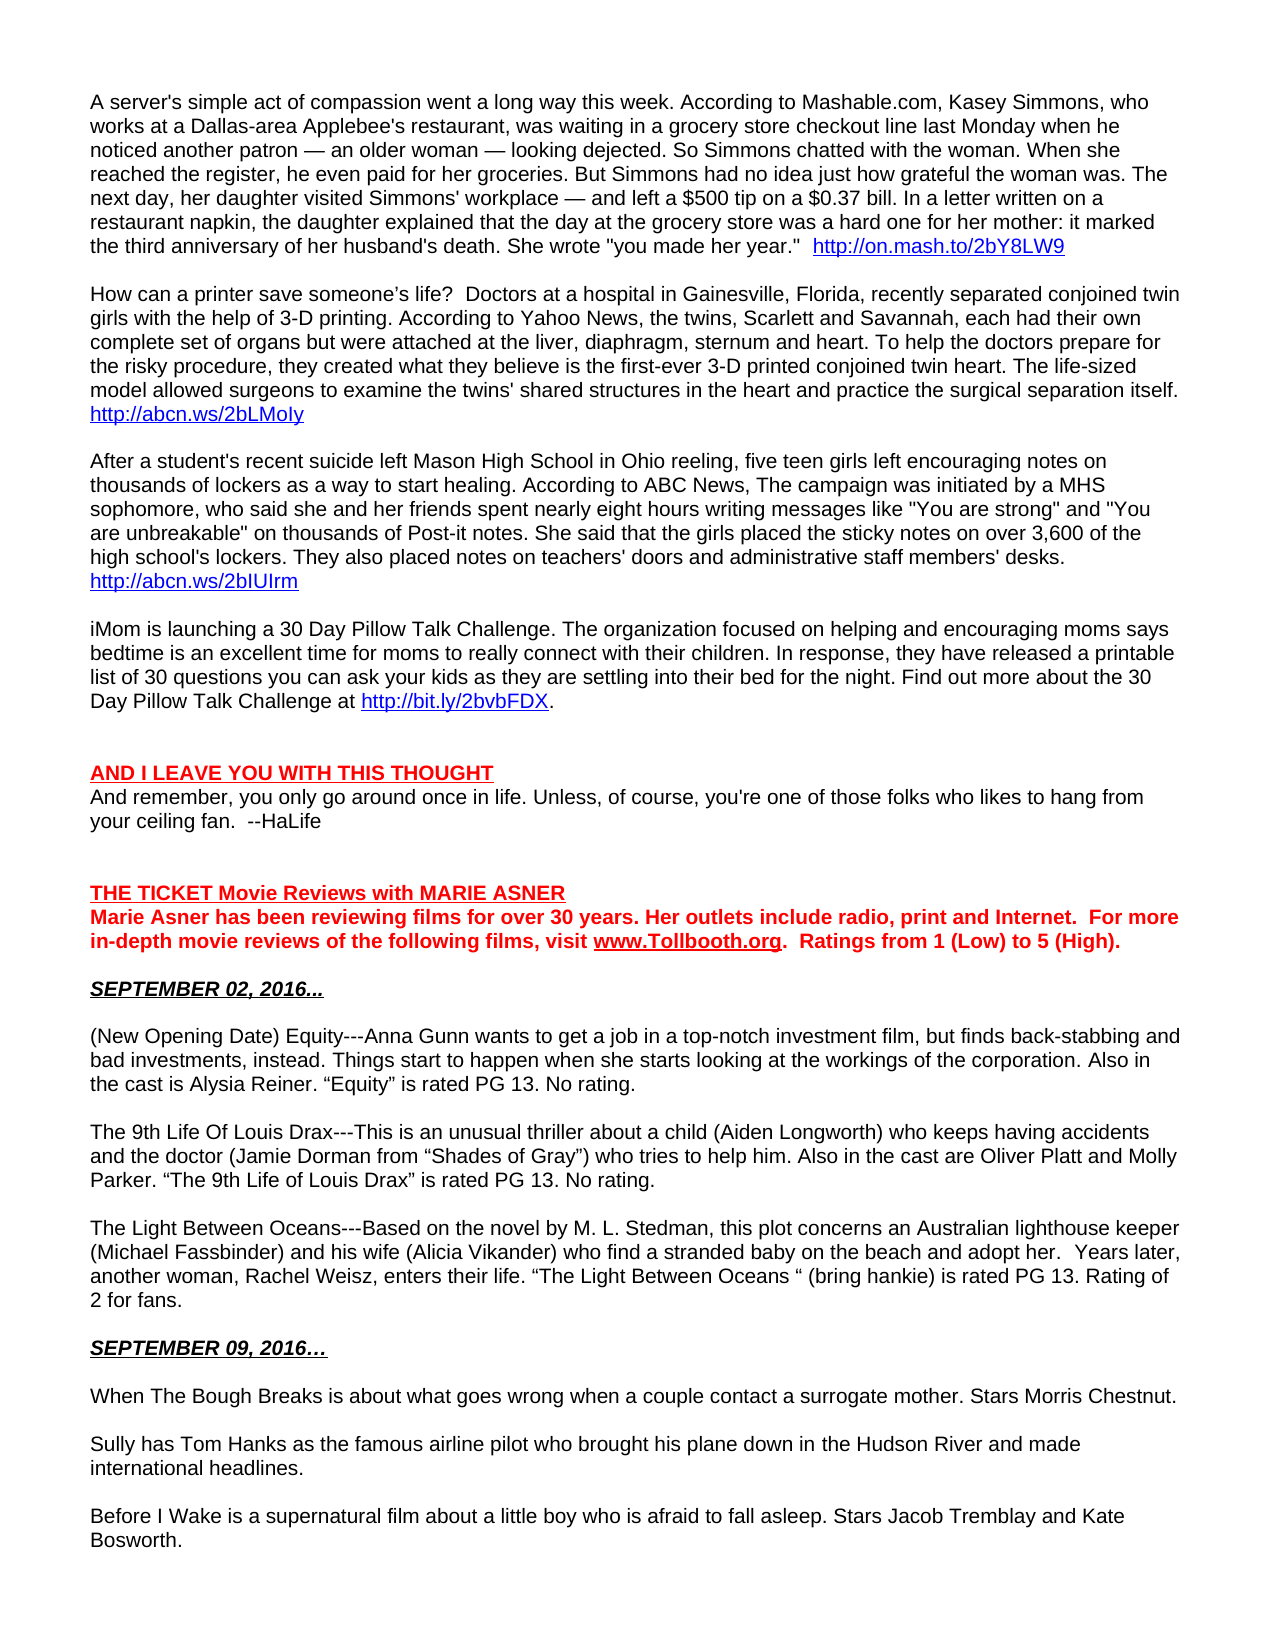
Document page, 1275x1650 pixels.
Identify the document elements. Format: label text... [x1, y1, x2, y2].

text A server's simple act of compassion went a long way this week. According to Mashable.com, Kasey Simmons, who works at a Dallas-area Applebee's restaurant, was waiting in a grocery store checkout line last Monday when he noticed another patron — an older woman — looking dejected. So Simmons chatted with the woman. When she reached the register, he even paid for her groceries. But Simmons had no idea just how grateful the woman was. The next day, her daughter visited Simmons' workplace — and left a $500 tip on a $0.37 bill. In a letter written on a restaurant napkin, the daughter explained that the day at the grocery store was a hard one for her mother: it marked the third anniversary of her husband's death. She wrote "you made her year." http://on.mash.to/2bY8LW9 [90, 90, 1185, 258]
text Before I Wake is a supernatural film about a little boy who is afraid to fall asleep. Stars Jacob Tremblay and Kate Bosworth. [90, 1503, 1185, 1551]
text iMom is launching a 30 Day Pillow Talk Challenge. The organization focused on helping and encouraging moms says bedtime is an excellent time for moms to really connect with their children. In response, they have released a printable list of 30 questions you can ask your kids as they are settling into their bed for the night. Find out more about the 30 Day Pillow Talk Challenge at http://bit.ly/2bvbFDX. [90, 617, 1185, 713]
text How can a printer save someone’s life? Doctors at a hospital in Gainesville, Florida, recently separated conjoined twin girls with the help of 3-D printing. According to Yahoo News, the twins, Scarlett and Savannah, each had their own complete set of organs but were attached at the liver, diaphragm, sternum and heart. To help the doctors prepare for the risky procedure, they created what they believe is the first-ever 3-D printed conjoined twin heart. The life-sized model allowed surgeons to examine the twins' shared structures in the heart and practice the surgical separation itself. http://abcn.ws/2bLMoIy [90, 282, 1185, 425]
text When The Bough Breaks is about what goes wrong when a couple contact a surrogate mother. Stars Morris Chestnut. [90, 1384, 1185, 1408]
text Marie Asner has been reviewing films for over 30 years. Her outlets include radio, print and Internet. For more in-depth movie reviews of the following films, visit www.Tollbooth.org. Ratings from 1 (Low) to 5 (High). [90, 904, 1185, 952]
text (New Opening Date) Equity---Anna Gunn wants to get a job in a top-notch investment film, but finds back-stabbing and bad investments, instead. Things start to happen when she starts looking at the workings of the corporation. Also in the cast is Alysia Reiner. “Equity” is rated PG 13. No rating. [90, 1024, 1185, 1096]
text Sully has Tom Hanks as the famous airline pilot who brought his plane down in the Hudson River and made international headlines. [90, 1432, 1185, 1479]
text SEPTEMBER 09, 2016… [90, 1336, 1185, 1360]
text After a student's recent suicide left Mason High School in Ohio reeling, five teen girls left encouraging notes on thousands of lockers as a way to start healing. According to ABC News, The campaign was initiated by a MHS sophomore, who said she and her friends spent nearly eight hours writing messages like "You are strong" and "You are unbreakable" on thousands of Post-it notes. She said that the girls placed the sticky notes on over 3,600 of the high school's lockers. They also placed notes on teachers' doors and administrative staff members' desks. http://abcn.ws/2bIUIrm [90, 449, 1185, 593]
text The 9th Life Of Louis Drax---This is an unusual thriller about a child (Aiden Longworth) who keeps having accidents and the doctor (Jamie Dorman from “Shades of Gray”) who tries to help him. Also in the cast are Oliver Platt and Molly Parker. “The 9th Life of Louis Drax” is rated PG 13. No rating. [90, 1120, 1185, 1192]
text SEPTEMBER 02, 2016... [90, 976, 1185, 1000]
text The Light Between Oceans---Based on the novel by M. L. Stedman, this plot concerns an Australian lighthouse keeper (Michael Fassbinder) and his wife (Alicia Vikander) who find a stranded baby on the beach and adopt her. Years later, another woman, Rachel Weisz, enters their life. “The Light Between Oceans “ (bring hankie) is rated PG 13. Rating of 2 for fans. [90, 1216, 1185, 1312]
text THE TICKET Movie Reviews with MARIE ASNER [90, 881, 1185, 904]
text AND I LEAVE YOU WITH THIS THOUGHT [90, 761, 1185, 785]
text And remember, you only go around once in life. Unless, of course, you're one of those folks who likes to hang from your ceiling fan. --HaLife [90, 785, 1185, 833]
